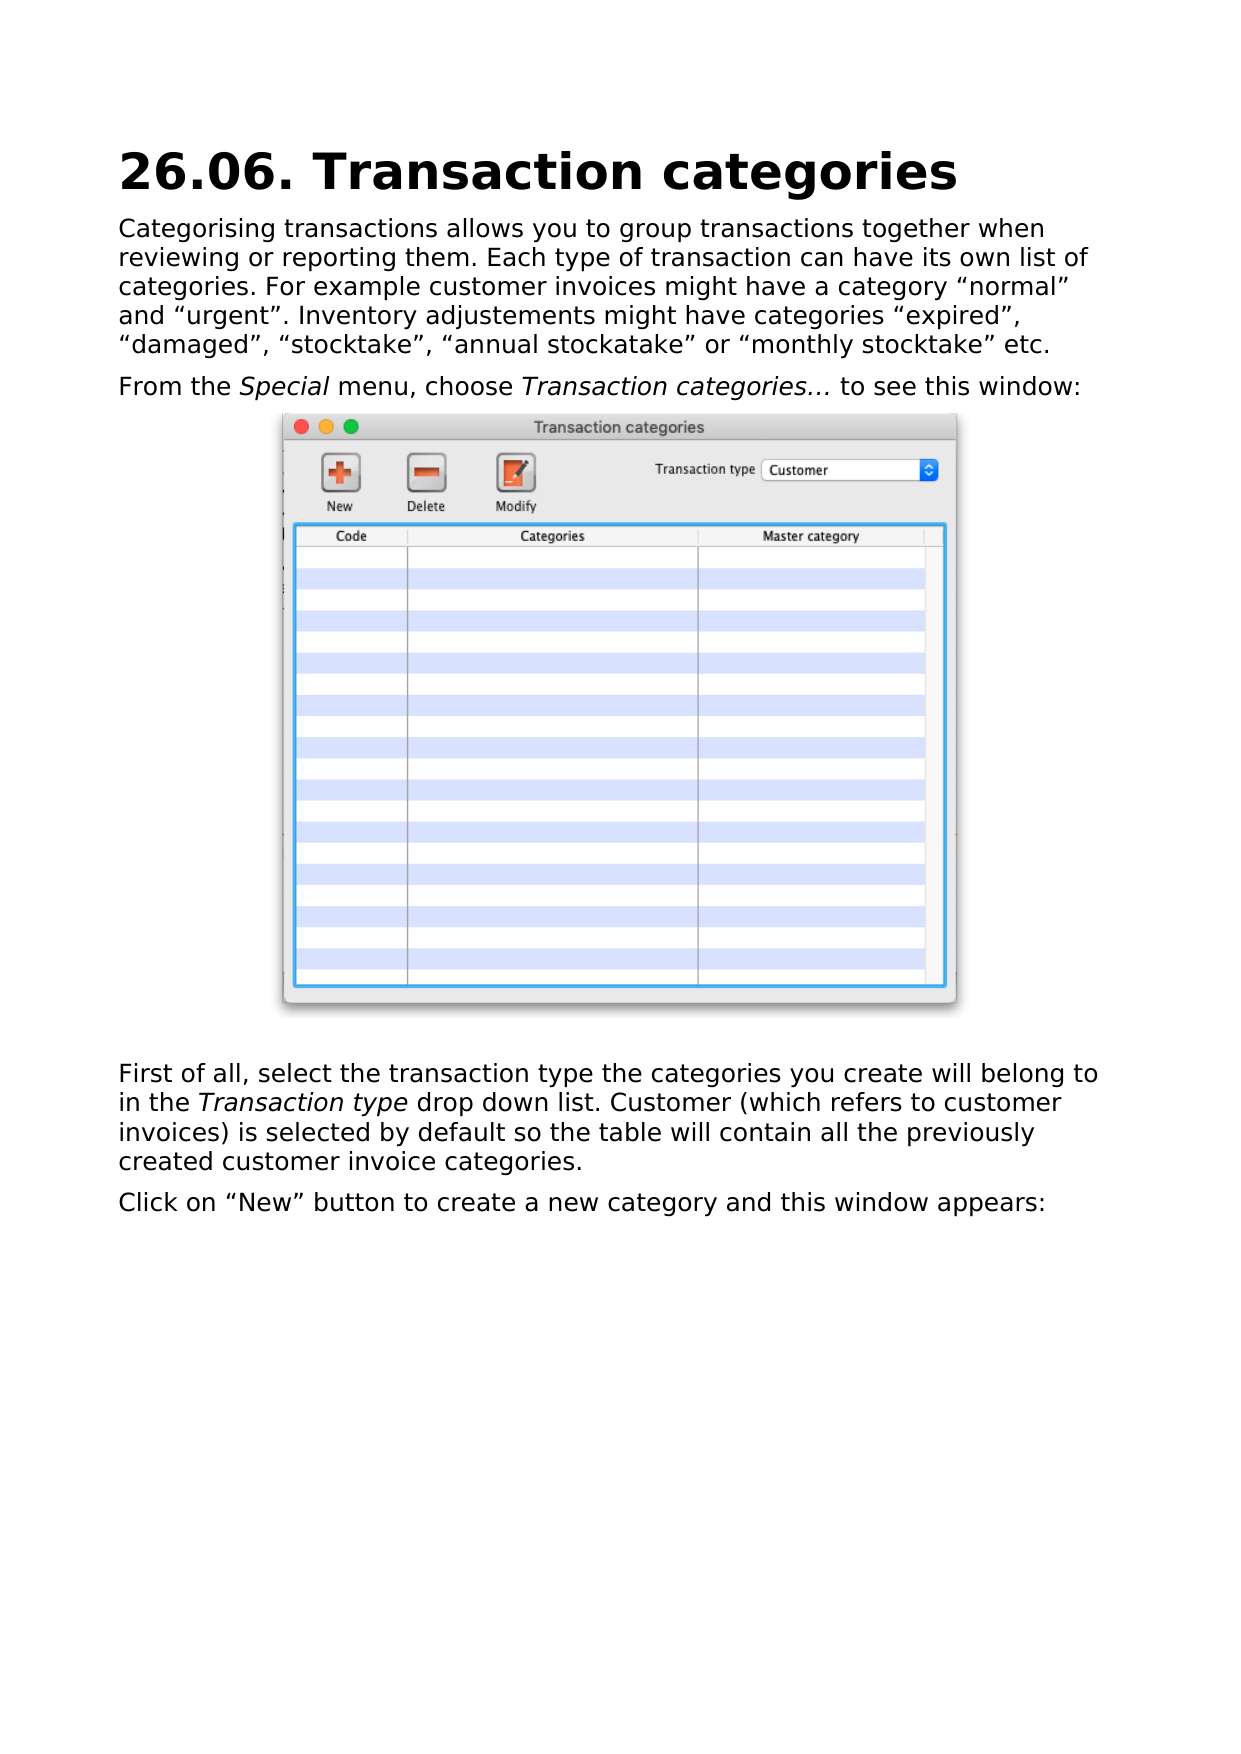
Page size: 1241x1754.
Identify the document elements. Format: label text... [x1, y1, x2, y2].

subtitle 26.06. Transaction categories [118, 143, 1122, 201]
text From the Special menu, choose Transaction categories… to see this window: [118, 372, 1122, 401]
picture [268, 413, 972, 1018]
text Click on “New” button to create a new category and this window appears: [118, 1188, 1122, 1218]
text First of all, select the transaction type the categories you create will belong to in the Transaction type drop down list. Customer (which refers to customer invoices) is selected by default so the table will contain all the previously created customer invoice categories. [118, 1059, 1122, 1176]
text Categorising transactions allows you to group transactions together when reviewing or reporting them. Each type of transaction can have its own list of categories. For example customer invoices might have a category “normal” and “urgent”. Inventory adjustements might have categories “expired”, “damaged”, “stocktake”, “annual stockatake” or “monthly stocktake” etc. [118, 214, 1122, 360]
